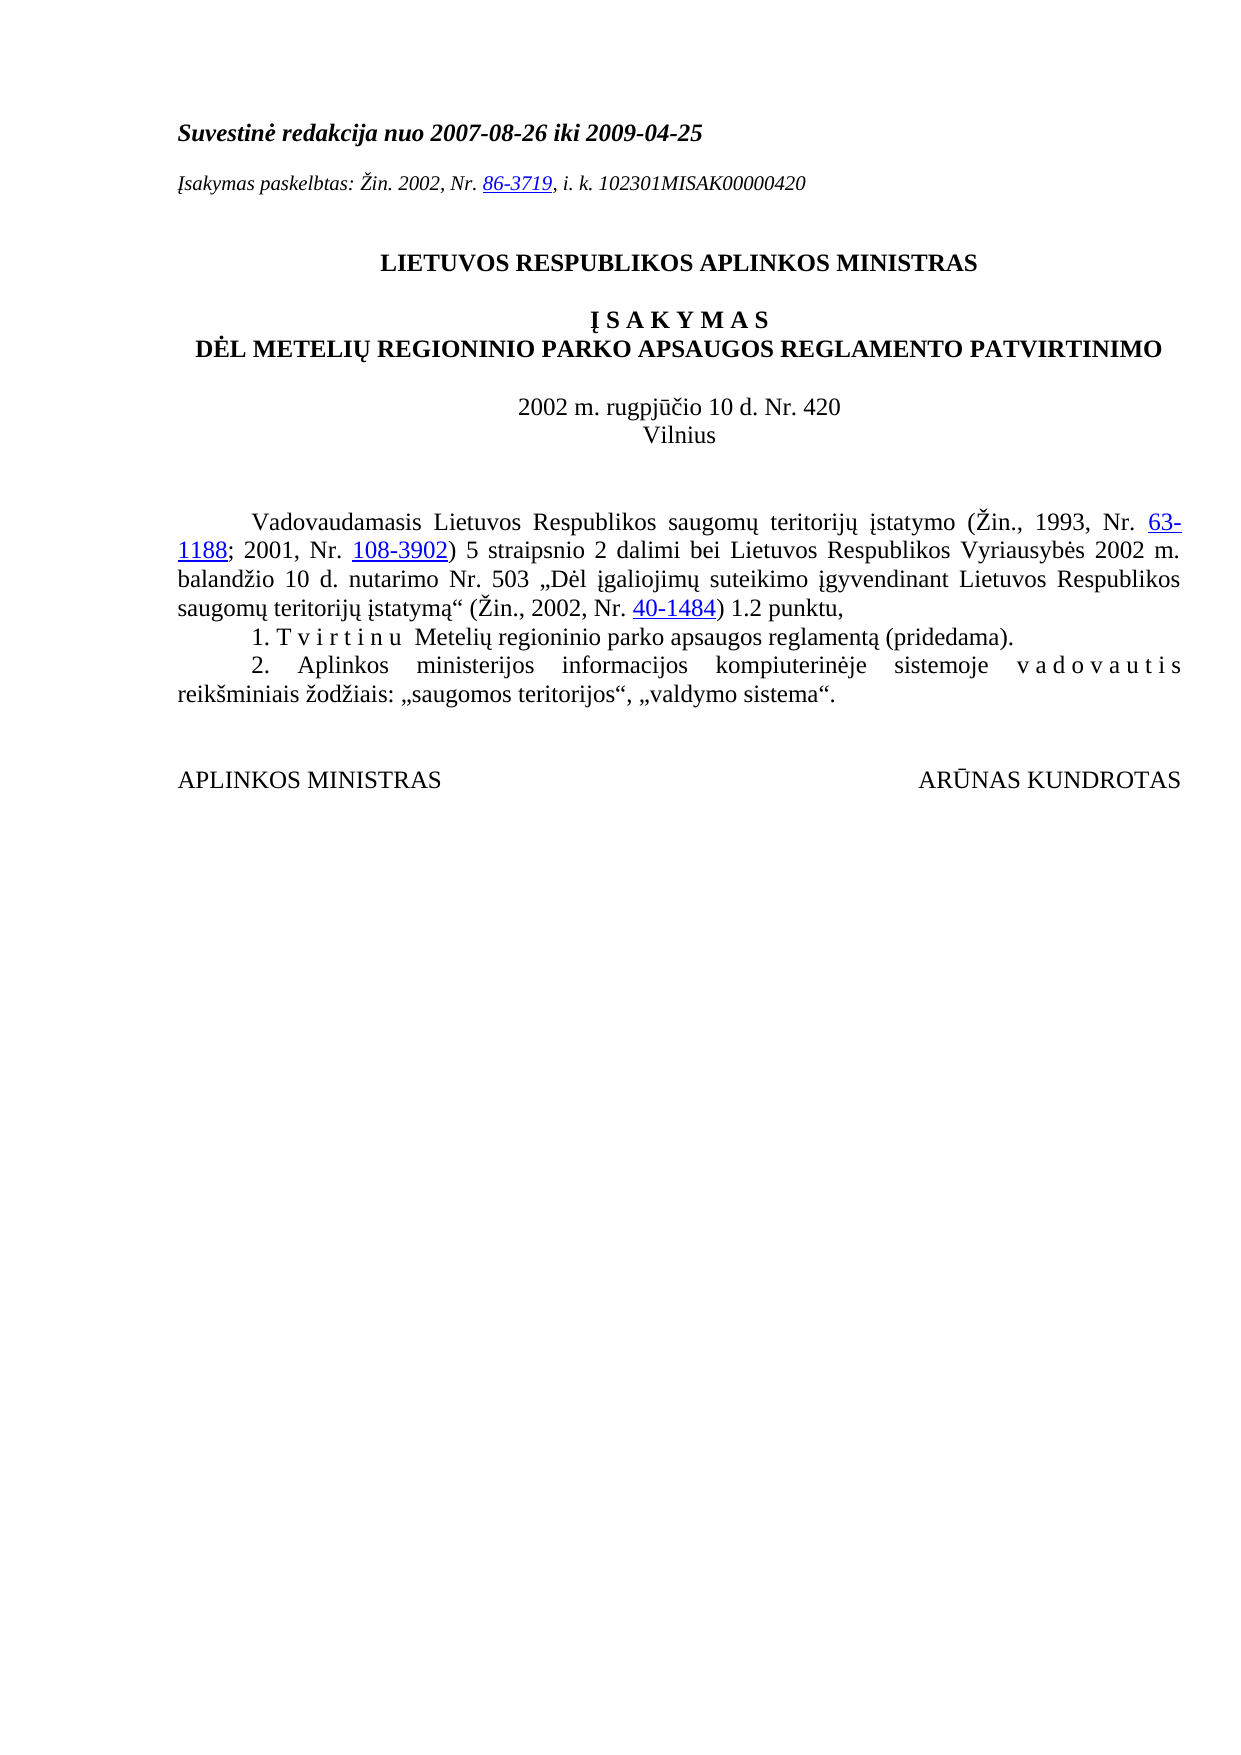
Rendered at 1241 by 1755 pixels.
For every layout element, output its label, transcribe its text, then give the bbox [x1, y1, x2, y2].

text LIETUVOS RESPUBLIKOS APLINKOS MINISTRAS [177, 248, 1181, 277]
text APLINKOS MINISTRAS ARŪNAS KUNDROTAS [177, 765, 1181, 794]
text Į S A K Y M A S [177, 305, 1181, 334]
text 2. Aplinkos ministerijos informacijos kompiuterinėje sistemoje vadovautis reikšminiais žodžiais: „saugomos teritorijos“, „valdymo sistema“. [177, 650, 1181, 708]
text DĖL METELIŲ REGIONINIO PARKO APSAUGOS REGLAMENTO PATVIRTINIMO [177, 334, 1181, 363]
text Įsakymas paskelbtas: Žin. 2002, Nr. 86-3719, i. k. 102301MISAK00000420 [177, 171, 1181, 195]
text 1. Tvirtinu Metelių regioninio parko apsaugos reglamentą (pridedama). [177, 622, 1181, 650]
text Vadovaudamasis Lietuvos Respublikos saugomų teritorijų įstatymo (Žin., 1993, Nr. 63-1188; 2001, Nr. 108-3902) 5 straipsnio 2 dalimi bei Lietuvos Respublikos Vyriausybės 2002 m. balandžio 10 d. nutarimo Nr. 503 „Dėl įgaliojimų suteikimo įgyvendinant Lietuvos Respublikos saugomų teritorijų įstatymą“ (Žin., 2002, Nr. 40-1484) 1.2 punktu, [177, 507, 1181, 622]
text 2002 m. rugpjūčio 10 d. Nr. 420 [177, 392, 1181, 420]
text Vilnius [177, 420, 1181, 449]
text Suvestinė redakcija nuo 2007-08-26 iki 2009-04-25 [177, 118, 1181, 147]
